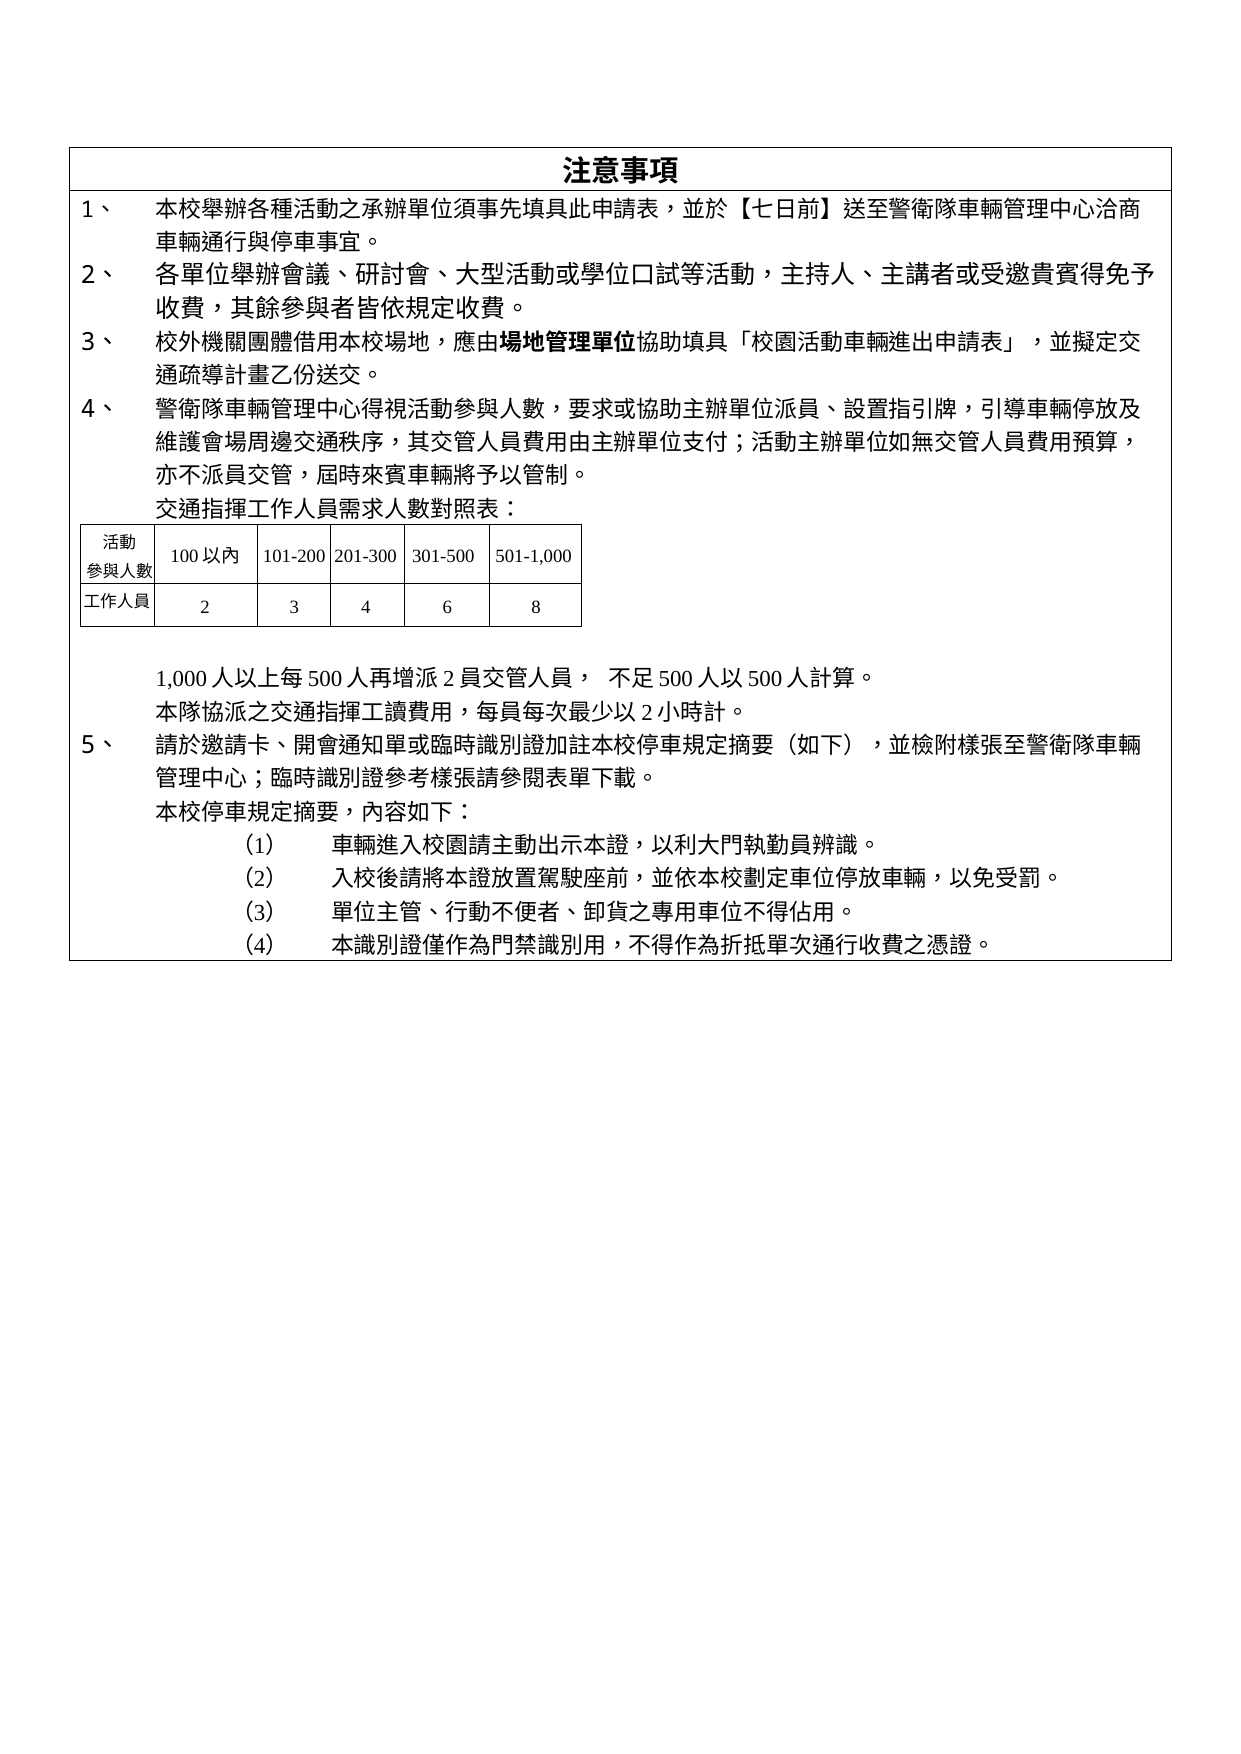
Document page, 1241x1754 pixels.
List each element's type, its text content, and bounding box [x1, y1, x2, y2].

table_cell 6 [405, 584, 489, 626]
table_header 101-200 [258, 525, 330, 583]
table_header 301-500 [405, 525, 489, 583]
table_cell 工作人員 [81, 584, 154, 626]
table_cell 3 [258, 584, 330, 626]
table_cell 2 [155, 584, 257, 626]
table_header 活動 參與人數 [81, 525, 154, 583]
table_cell 8 [490, 584, 581, 626]
table_header 501-1,000 [490, 525, 581, 583]
table_header 注意事項 [70, 148, 1171, 189]
table_cell 本校舉辦各種活動之承辦單位須事先填具此申請表，並於【七日前】送至警衛隊車輛管理中心洽商車輛通行與停車事宜。 各單位舉辦會議、研討會、大型活動或學位口試等活動，主持人、主講者或受邀貴賓得免予收費，其餘參與者皆依規定收費。 校外機關團體借用本校場地，應由場地管理單位協助填具「校園活動車輛進出申請表」，並擬定交通疏導計畫乙份送交。 警衛隊車輛管理中心得視活動參與人數，要求或協助主辦單位派員、設置指引牌，引導車輛停放及維護會場周邊交通秩序，其交管人員費用由主辦單位支付；活動主辦單位如無交管人員費用預算，亦不派員交管，屆時來賓車輛將予以管制。 交通指揮工作人員需求人數對照表： 1,000人以上每500人再增派2員交管人員， 不足500人以500人計算。 本隊協派之交通指揮工讀費用，每員每次最少以2小時計。 請於邀請卡、開會通知單或臨時識別證加註本校停車規定摘要（如下），並檢附樣張至警衛隊車輛管理中心；臨時識別證參考樣張請參閱表單下載。 本校停車規定摘要，內容如下： 車輛進入校園請主動出示本證，以利大門執勤員辨識。 入校後請將本證放置駕駛座前，並依本校劃定車位停放車輛，以免受罰。 單位主管、行動不便者、卸貨之專用車位不得佔用。 本識別證僅作為門禁識別用，不得作為折抵單次通行收費之憑證。 [70, 191, 1171, 960]
table_cell 4 [331, 584, 404, 626]
table_header 100以內 [155, 525, 257, 583]
table_header 201-300 [331, 525, 404, 583]
